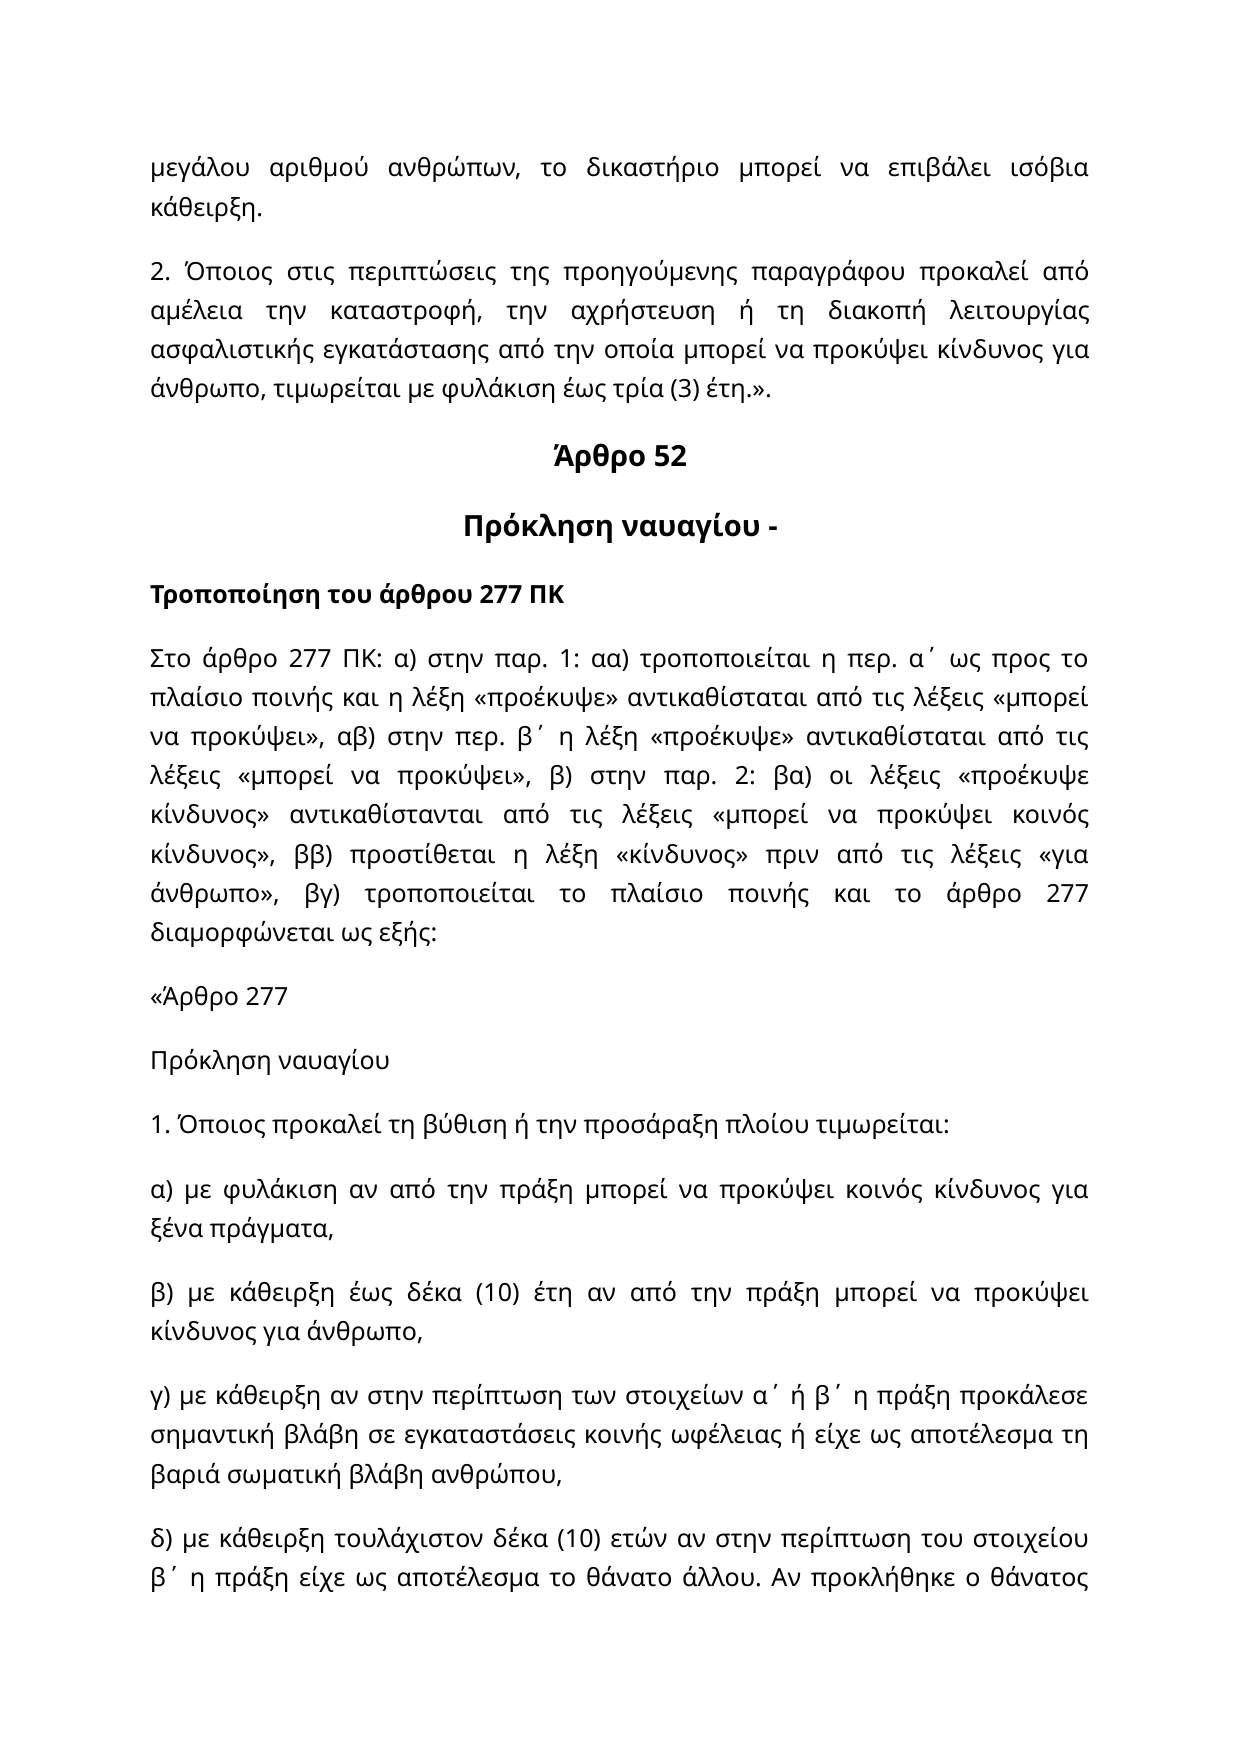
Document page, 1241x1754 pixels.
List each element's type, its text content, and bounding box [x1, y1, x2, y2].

text Τροποποίηση του άρθρου 277 ΠΚ [150, 576, 1090, 610]
text 2. Όποιος στις περιπτώσεις της προηγούμενης παραγράφου προκαλεί από αμέλεια την καταστροφή, την αχρήστευση ή τη διακοπή λειτουργίας ασφαλιστικής εγκατάστασης από την οποία μπορεί να προκύψει κίνδυνος για άνθρωπο, τιμωρείται με φυλάκιση έως τρία (3) έτη.». [150, 253, 1090, 405]
text β) με κάθειρξη έως δέκα (10) έτη αν από την πράξη μπορεί να προκύψει κίνδυνος για άνθρωπο, [150, 1274, 1090, 1348]
text μεγάλου αριθμού ανθρώπων, το δικαστήριο μπορεί να επιβάλει ισόβια κάθειρξη. [150, 150, 1090, 223]
text Πρόκληση ναυαγίου [150, 1043, 1090, 1077]
text 1. Όποιος προκαλεί τη βύθιση ή την προσάραξη πλοίου τιμωρείται: [150, 1107, 1090, 1141]
text «Άρθρο 277 [150, 979, 1090, 1013]
text Στο άρθρο 277 ΠΚ: α) στην παρ. 1: αα) τροποποιείται η περ. α΄ ως προς το πλαίσιο ποινής και η λέξη «προέκυψε» αντικαθίσταται από τις λέξεις «μπορεί να προκύψει», αβ) στην περ. β΄ η λέξη «προέκυψε» αντικαθίσταται από τις λέξεις «μπορεί να προκύψει», β) στην παρ. 2: βα) οι λέξεις «προέκυψε κίνδυνος» αντικαθίστανται από τις λέξεις «μπορεί να προκύψει κοινός κίνδυνος», ββ) προστίθεται η λέξη «κίνδυνος» πριν από τις λέξεις «για άνθρωπο», βγ) τροποποιείται το πλαίσιο ποινής και το άρθρο 277 διαμορφώνεται ως εξής: [150, 640, 1090, 949]
text γ) με κάθειρξη αν στην περίπτωση των στοιχείων α΄ ή β΄ η πράξη προκάλεσε σημαντική βλάβη σε εγκαταστάσεις κοινής ωφέλειας ή είχε ως αποτέλεσμα τη βαριά σωματική βλάβη ανθρώπου, [150, 1378, 1090, 1490]
subtitle Άρθρο 52 [150, 435, 1090, 475]
subtitle Πρόκληση ναυαγίου - [150, 506, 1090, 545]
text α) με φυλάκιση αν από την πράξη μπορεί να προκύψει κοινός κίνδυνος για ξένα πράγματα, [150, 1171, 1090, 1244]
text δ) με κάθειρξη τουλάχιστον δέκα (10) ετών αν στην περίπτωση του στοιχείου β΄ η πράξη είχε ως αποτέλεσμα το θάνατο άλλου. Αν προκλήθηκε ο θάνατος [150, 1520, 1090, 1594]
